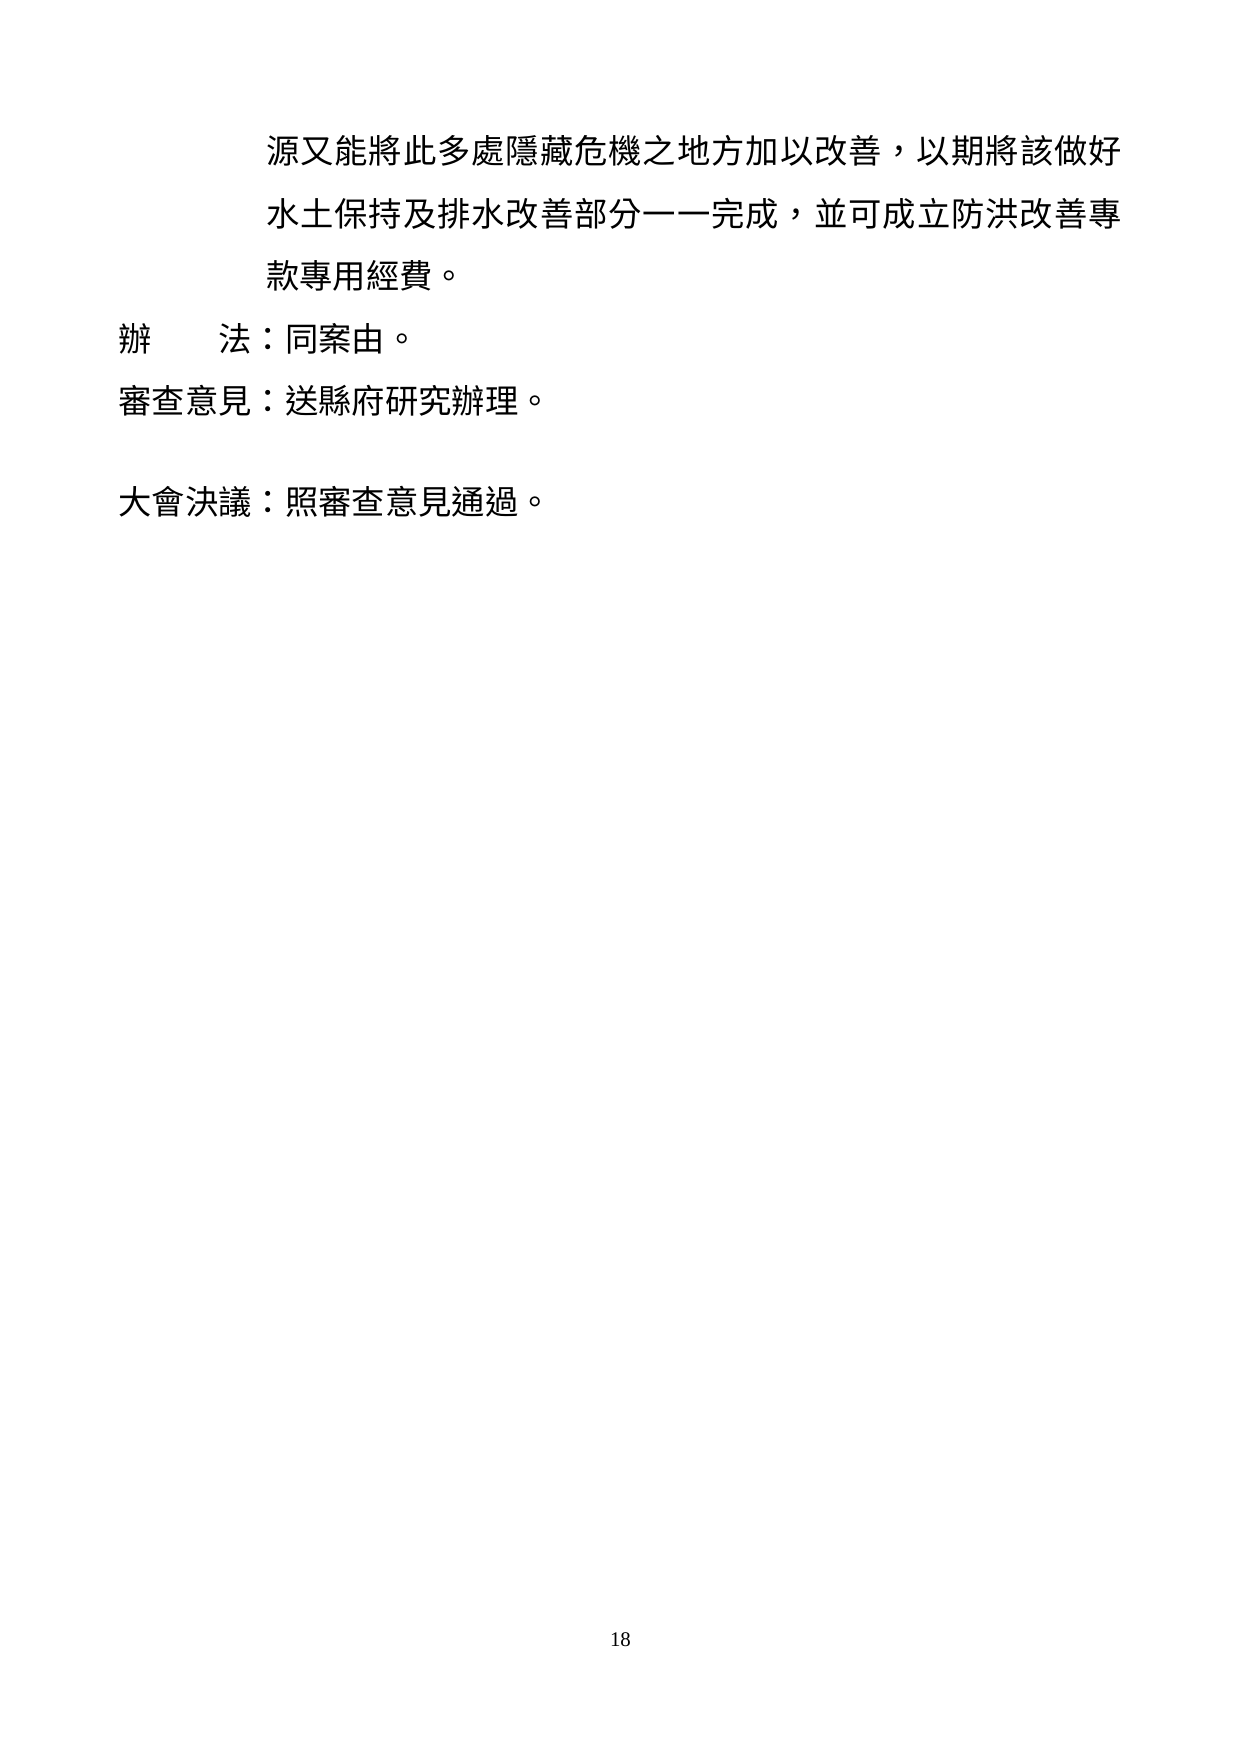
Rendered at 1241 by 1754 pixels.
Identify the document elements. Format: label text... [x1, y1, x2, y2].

text 大會決議：照審查意見通過。 [118, 420, 1122, 545]
text 源又能將此多處隱藏危機之地方加以改善，以期將該做好水土保持及排水改善部分一一完成，並可成立防洪改善專款專用經費。 [118, 108, 1122, 295]
text 辦 法：同案由。 [118, 295, 1122, 358]
text 審查意見：送縣府研究辦理。 [118, 358, 1122, 420]
